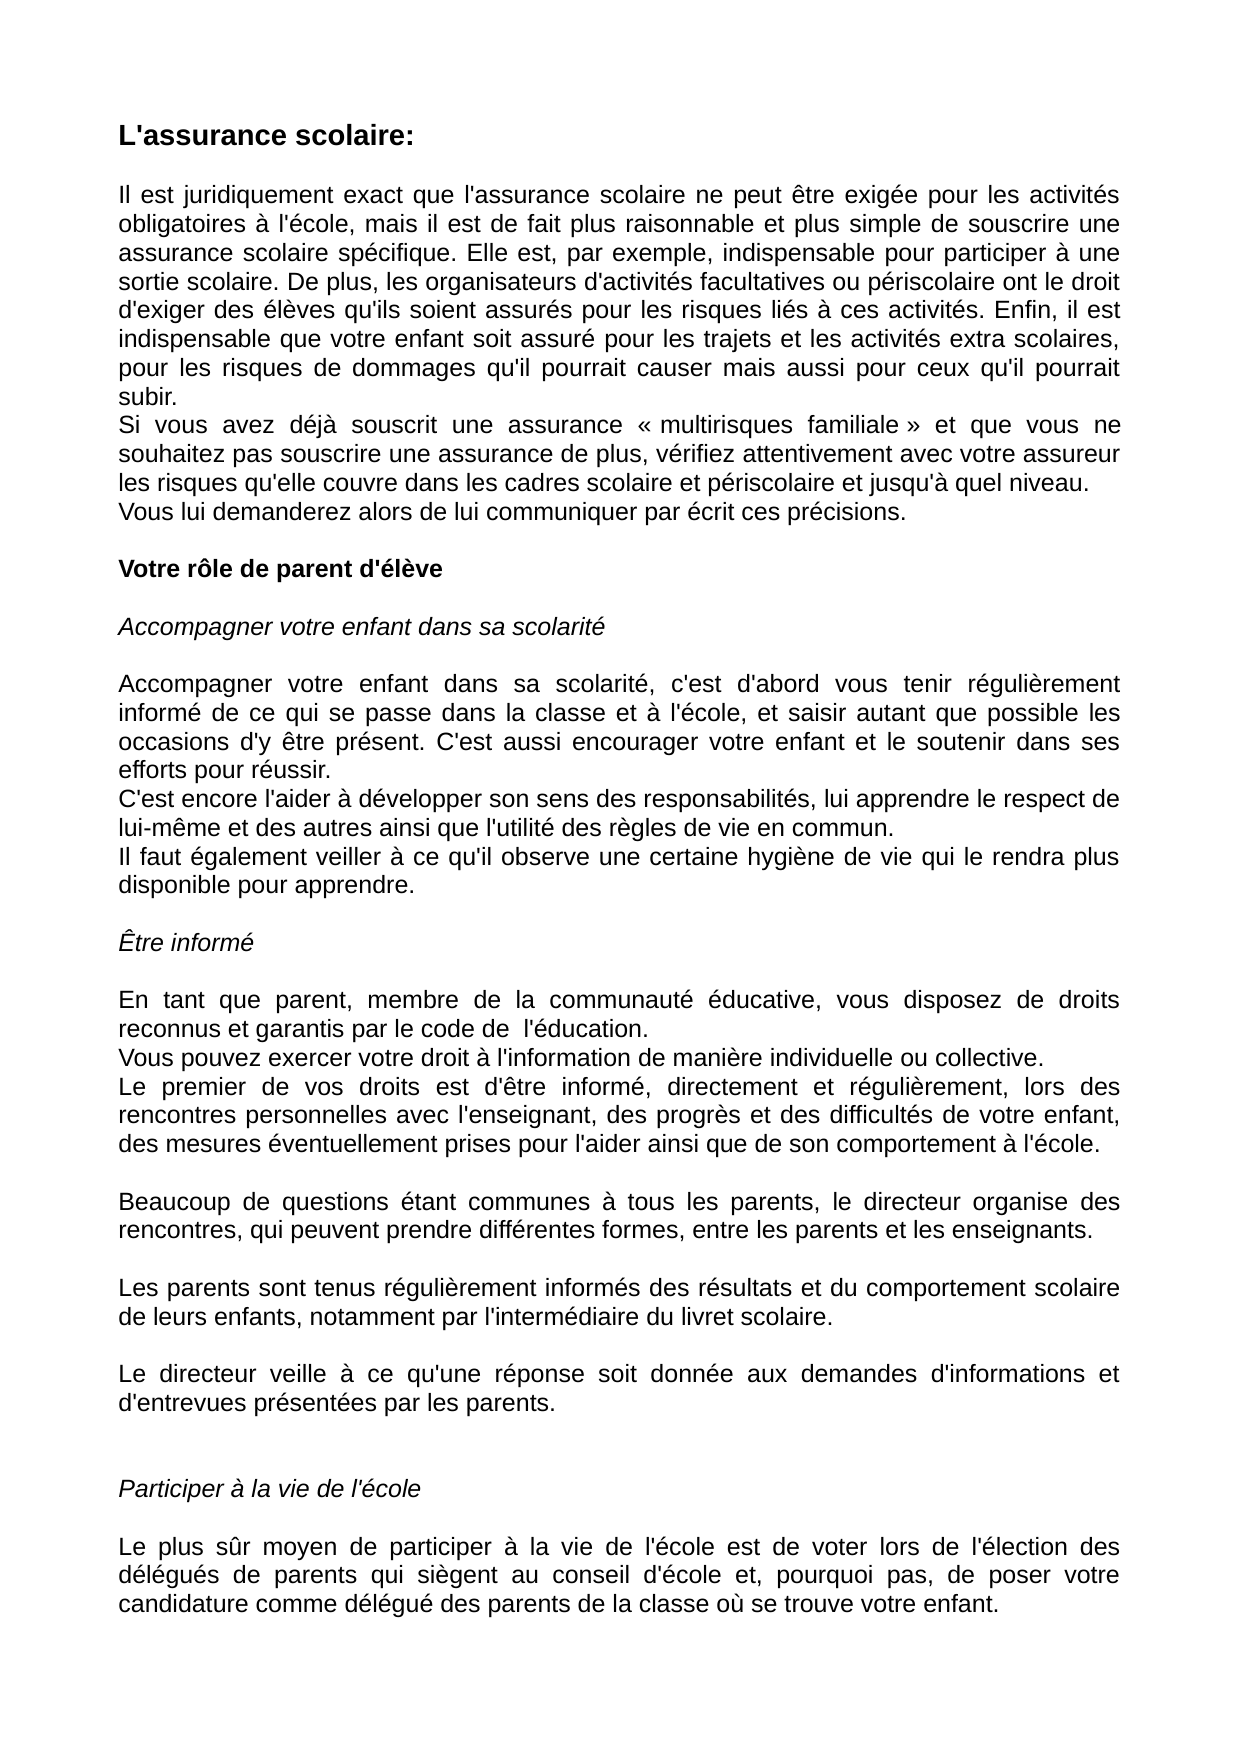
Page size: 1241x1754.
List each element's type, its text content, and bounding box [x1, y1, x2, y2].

text Beaucoup de questions étant communes à tous les parents, le directeur organise des rencontres, qui peuvent prendre différentes formes, entre les parents et les enseignants. [118, 1187, 1122, 1244]
text C'est encore l'aider à développer son sens des responsabilités, lui apprendre le respect de lui-même et des autres ainsi que l'utilité des règles de vie en commun. [118, 784, 1122, 842]
text Le plus sûr moyen de participer à la vie de l'école est de voter lors de l'élection des délégués de parents qui siègent au conseil d'école et, pourquoi pas, de poser votre candidature comme délégué des parents de la classe où se trouve votre enfant. [118, 1532, 1122, 1618]
text Si vous avez déjà souscrit une assurance « multirisques familiale » et que vous ne souhaitez pas souscrire une assurance de plus, vérifiez attentivement avec votre assureur les risques qu'elle couvre dans les cadres scolaire et périscolaire et jusqu'à quel niveau. [118, 410, 1122, 497]
text Être informé [118, 928, 1122, 957]
text Vous lui demanderez alors de lui communiquer par écrit ces précisions. [118, 497, 1122, 525]
text Votre rôle de parent d'élève [118, 554, 1122, 583]
text En tant que parent, membre de la communauté éducative, vous disposez de droits reconnus et garantis par le code de l'éducation. [118, 985, 1122, 1043]
text Participer à la vie de l'école [118, 1474, 1122, 1503]
text Vous pouvez exercer votre droit à l'information de manière individuelle ou collective. [118, 1043, 1122, 1072]
text Il faut également veiller à ce qu'il observe une certaine hygiène de vie qui le rendra plus disponible pour apprendre. [118, 842, 1122, 899]
text Les parents sont tenus régulièrement informés des résultats et du comportement scolaire de leurs enfants, notamment par l'intermédiaire du livret scolaire. [118, 1273, 1122, 1330]
text Le premier de vos droits est d'être informé, directement et régulièrement, lors des rencontres personnelles avec l'enseignant, des progrès et des difficultés de votre enfant, des mesures éventuellement prises pour l'aider ainsi que de son comportement à l'école. [118, 1072, 1122, 1158]
text Il est juridiquement exact que l'assurance scolaire ne peut être exigée pour les activités obligatoires à l'école, mais il est de fait plus raisonnable et plus simple de souscrire une assurance scolaire spécifique. Elle est, par exemple, indispensable pour participer à une sortie scolaire. De plus, les organisateurs d'activités facultatives ou périscolaire ont le droit d'exiger des élèves qu'ils soient assurés pour les risques liés à ces activités. Enfin, il est indispensable que votre enfant soit assuré pour les trajets et les activités extra scolaires, pour les risques de dommages qu'il pourrait causer mais aussi pour ceux qu'il pourrait subir. [118, 180, 1122, 410]
text Le directeur veille à ce qu'une réponse soit donnée aux demandes d'informations et d'entrevues présentées par les parents. [118, 1359, 1122, 1417]
text Accompagner votre enfant dans sa scolarité, c'est d'abord vous tenir régulièrement informé de ce qui se passe dans la classe et à l'école, et saisir autant que possible les occasions d'y être présent. C'est aussi encourager votre enfant et le soutenir dans ses efforts pour réussir. [118, 669, 1122, 784]
text L'assurance scolaire: [118, 118, 1122, 152]
text Accompagner votre enfant dans sa scolarité [118, 612, 1122, 640]
